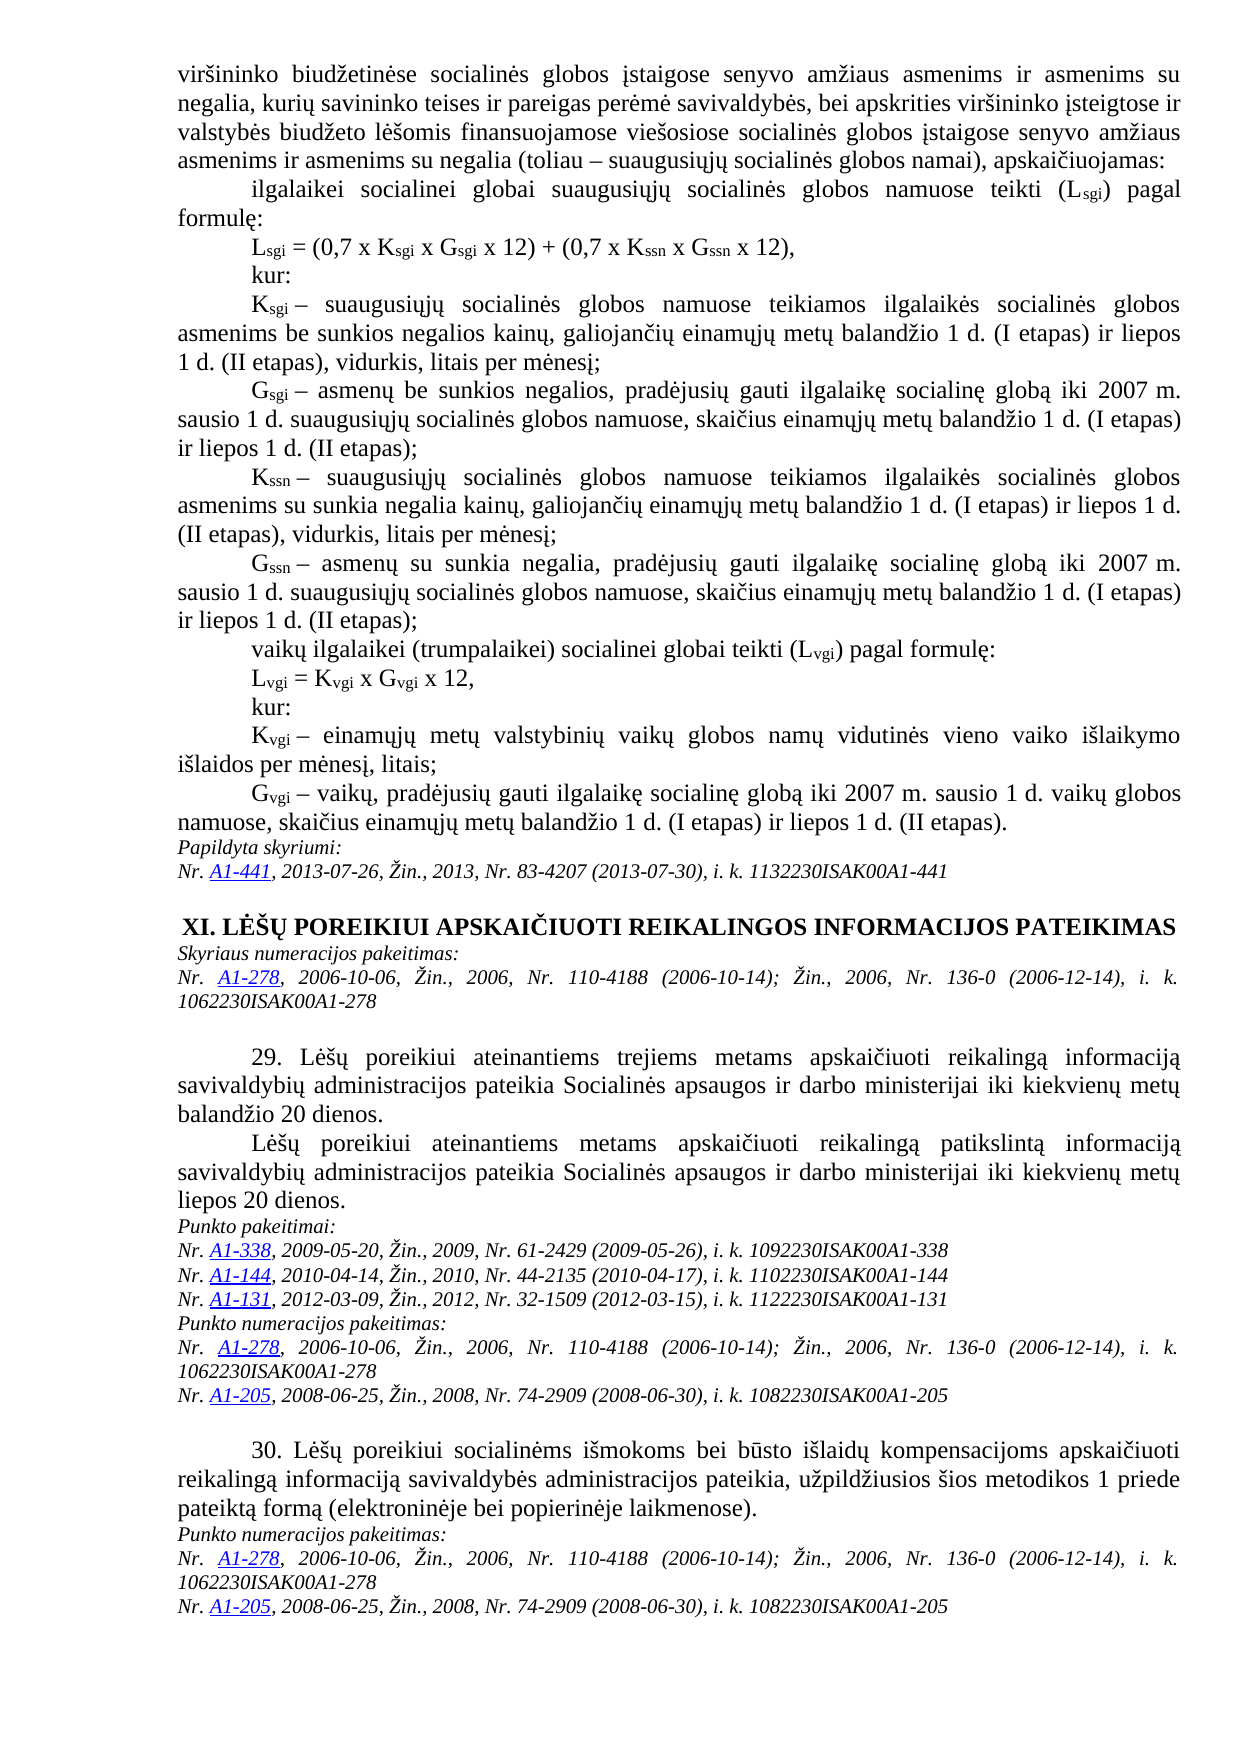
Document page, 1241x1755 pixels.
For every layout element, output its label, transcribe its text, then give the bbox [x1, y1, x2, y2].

text Punkto pakeitimai: [177, 1214, 1181, 1238]
text Kssn – suaugusiųjų socialinės globos namuose teikiamos ilgalaikės socialinės globos asmenims su sunkia negalia kainų, galiojančių einamųjų metų balandžio 1 d. (I etapas) ir liepos 1 d. (II etapas), vidurkis, litais per mėnesį; [177, 462, 1181, 548]
text Gssn – asmenų su sunkia negalia, pradėjusių gauti ilgalaikę socialinę globą iki 2007 m. sausio 1 d. suaugusiųjų socialinės globos namuose, skaičius einamųjų metų balandžio 1 d. (I etapas) ir liepos 1 d. (II etapas); [177, 548, 1181, 634]
text 29. Lėšų poreikiui ateinantiems trejiems metams apskaičiuoti reikalingą informaciją savivaldybių administracijos pateikia Socialinės apsaugos ir darbo ministerijai iki kiekvienų metų balandžio 20 dienos. [177, 1042, 1181, 1128]
text vaikų ilgalaikei (trumpalaikei) socialinei globai teikti (Lvgi) pagal formulę: [177, 634, 1181, 663]
text Nr. A1-441, 2013-07-26, Žin., 2013, Nr. 83-4207 (2013-07-30), i. k. 1132230ISAK00A1-441 [177, 859, 1181, 883]
text Papildyta skyriumi: [177, 835, 1181, 859]
text Punkto numeracijos pakeitimas: [177, 1311, 1181, 1335]
text Nr. A1-278, 2006-10-06, Žin., 2006, Nr. 110-4188 (2006-10-14); Žin., 2006, Nr. 136-0 (2006-12-14), i. k. 1062230ISAK00A1-278 [177, 965, 1181, 1013]
text Skyriaus numeracijos pakeitimas: [177, 941, 1181, 965]
text viršininko biudžetinėse socialinės globos įstaigose senyvo amžiaus asmenims ir asmenims su negalia, kurių savininko teises ir pareigas perėmė savivaldybės, bei apskrities viršininko įsteigtose ir valstybės biudžeto lėšomis finansuojamose viešosiose socialinės globos įstaigose senyvo amžiaus asmenims ir asmenims su negalia (toliau – suaugusiųjų socialinės globos namai), apskaičiuojamas: [177, 59, 1181, 174]
text Nr. A1-144, 2010-04-14, Žin., 2010, Nr. 44-2135 (2010-04-17), i. k. 1102230ISAK00A1-144 [177, 1262, 1181, 1287]
text Nr. A1-278, 2006-10-06, Žin., 2006, Nr. 110-4188 (2006-10-14); Žin., 2006, Nr. 136-0 (2006-12-14), i. k. 1062230ISAK00A1-278 [177, 1335, 1181, 1383]
text XI. LĖŠŲ POREIKIUI APSKAIČIUOTI REIKALINGOS INFORMACIJOS PATEIKIMAS [177, 912, 1181, 941]
text Punkto numeracijos pakeitimas: [177, 1522, 1181, 1546]
text ilgalaikei socialinei globai suaugusiųjų socialinės globos namuose teikti (Lsgi) pagal formulę: [177, 174, 1181, 232]
text Ksgi – suaugusiųjų socialinės globos namuose teikiamos ilgalaikės socialinės globos asmenims be sunkios negalios kainų, galiojančių einamųjų metų balandžio 1 d. (I etapas) ir liepos 1 d. (II etapas), vidurkis, litais per mėnesį; [177, 289, 1181, 375]
text Kvgi – einamųjų metų valstybinių vaikų globos namų vidutinės vieno vaiko išlaikymo išlaidos per mėnesį, litais; [177, 720, 1181, 778]
text Lvgi = Kvgi x Gvgi x 12, [177, 663, 1181, 692]
text Nr. A1-131, 2012-03-09, Žin., 2012, Nr. 32-1509 (2012-03-15), i. k. 1122230ISAK00A1-131 [177, 1287, 1181, 1311]
text Lėšų poreikiui ateinantiems metams apskaičiuoti reikalingą patikslintą informaciją savivaldybių administracijos pateikia Socialinės apsaugos ir darbo ministerijai iki kiekvienų metų liepos 20 dienos. [177, 1128, 1181, 1214]
text Gvgi – vaikų, pradėjusių gauti ilgalaikę socialinę globą iki 2007 m. sausio 1 d. vaikų globos namuose, skaičius einamųjų metų balandžio 1 d. (I etapas) ir liepos 1 d. (II etapas). [177, 778, 1181, 835]
text 30. Lėšų poreikiui socialinėms išmokoms bei būsto išlaidų kompensacijoms apskaičiuoti reikalingą informaciją savivaldybės administracijos pateikia, užpildžiusios šios metodikos 1 priede pateiktą formą (elektroninėje bei popierinėje laikmenose). [177, 1436, 1181, 1522]
text kur: [177, 260, 1181, 289]
text Lsgi = (0,7 x Ksgi x Gsgi x 12) + (0,7 x Kssn x Gssn x 12), [177, 232, 1181, 260]
text Nr. A1-205, 2008-06-25, Žin., 2008, Nr. 74-2909 (2008-06-30), i. k. 1082230ISAK00A1-205 [177, 1594, 1181, 1618]
text Gsgi – asmenų be sunkios negalios, pradėjusių gauti ilgalaikę socialinę globą iki 2007 m. sausio 1 d. suaugusiųjų socialinės globos namuose, skaičius einamųjų metų balandžio 1 d. (I etapas) ir liepos 1 d. (II etapas); [177, 375, 1181, 462]
text Nr. A1-278, 2006-10-06, Žin., 2006, Nr. 110-4188 (2006-10-14); Žin., 2006, Nr. 136-0 (2006-12-14), i. k. 1062230ISAK00A1-278 [177, 1546, 1181, 1594]
text Nr. A1-205, 2008-06-25, Žin., 2008, Nr. 74-2909 (2008-06-30), i. k. 1082230ISAK00A1-205 [177, 1383, 1181, 1407]
text Nr. A1-338, 2009-05-20, Žin., 2009, Nr. 61-2429 (2009-05-26), i. k. 1092230ISAK00A1-338 [177, 1238, 1181, 1262]
text kur: [177, 692, 1181, 720]
